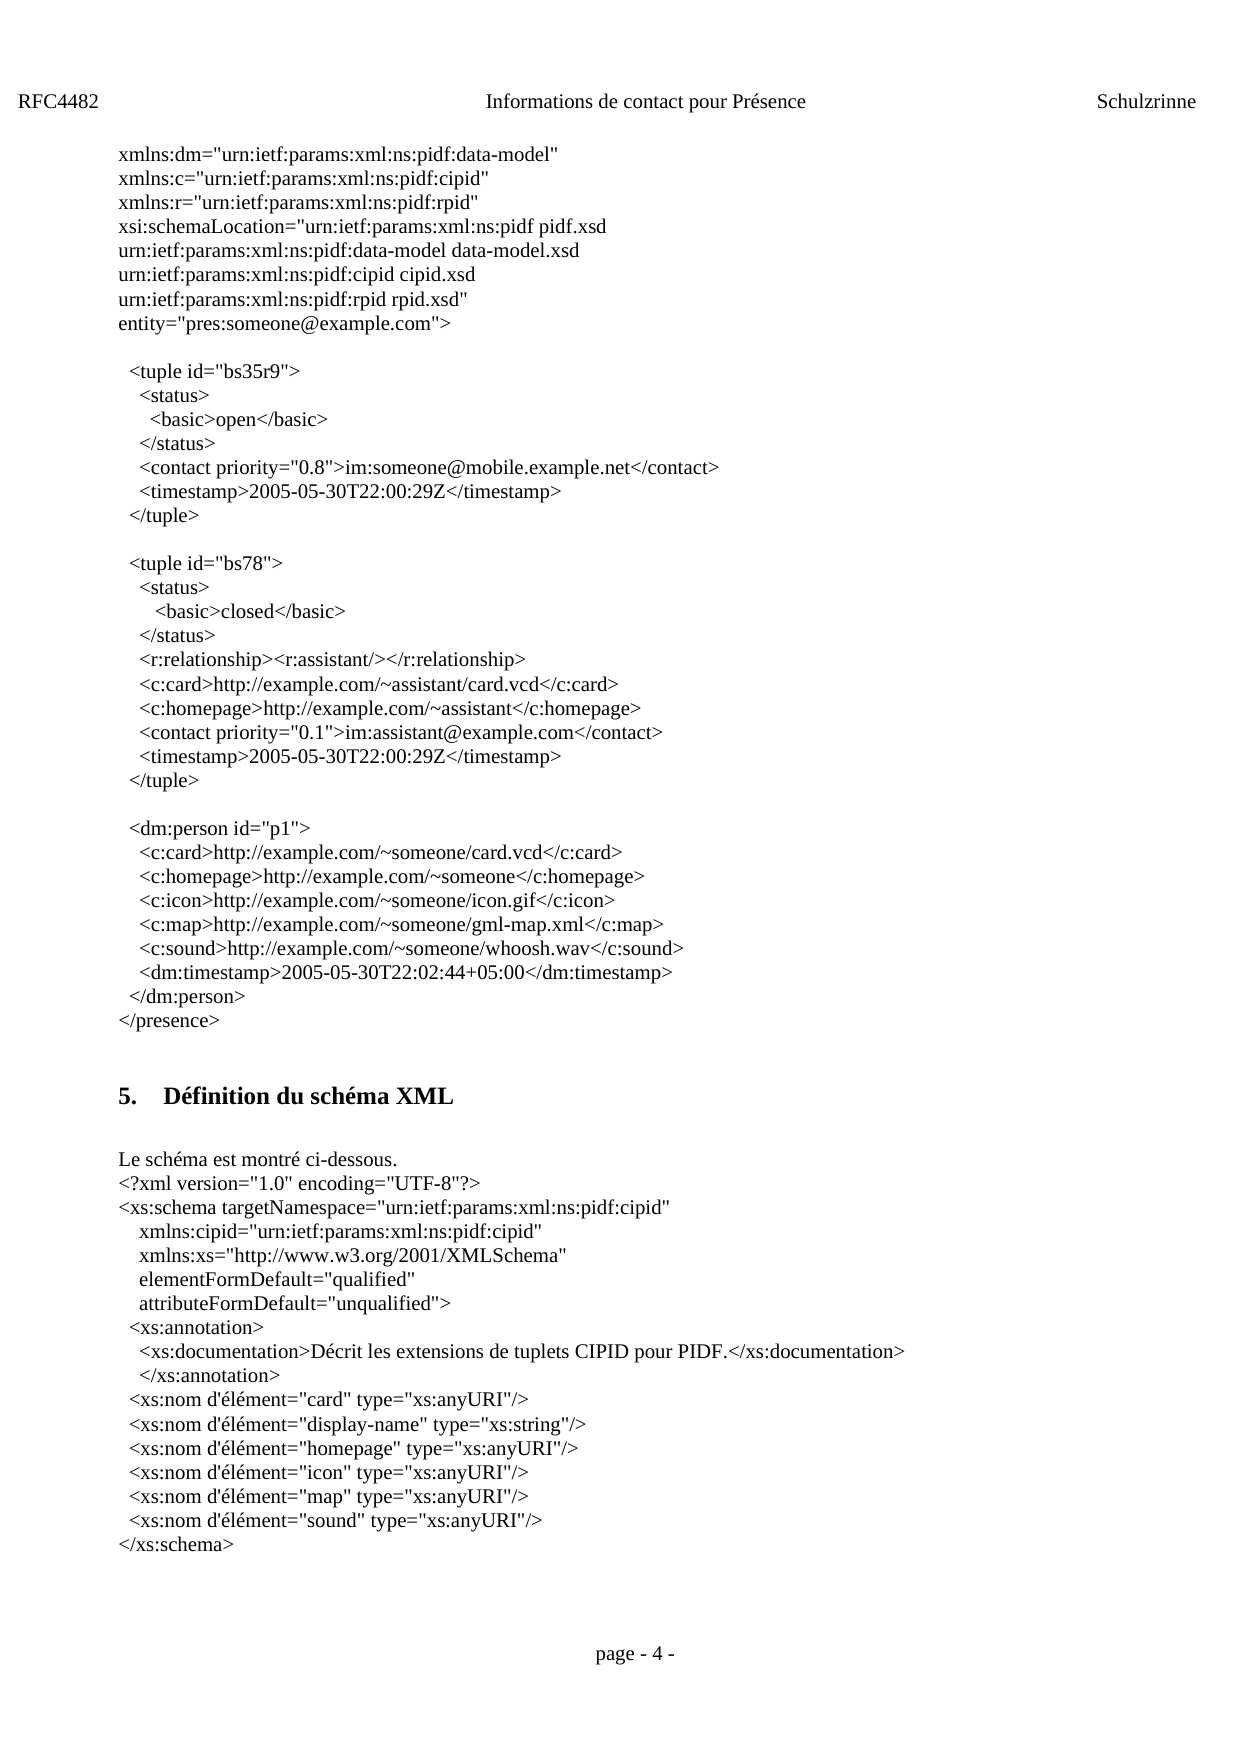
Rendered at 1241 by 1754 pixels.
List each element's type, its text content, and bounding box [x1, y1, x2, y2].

text <c:sound>http://example.com/~someone/whoosh.wav</c:sound> [118, 936, 1152, 960]
text <xs:nom d'élément="homepage" type="xs:anyURI"/> [118, 1436, 1152, 1459]
text <xs:nom d'élément="map" type="xs:anyURI"/> [118, 1484, 1152, 1508]
text <dm:person id="p1"> [118, 816, 1152, 840]
text <xs:nom d'élément="sound" type="xs:anyURI"/> [118, 1508, 1152, 1532]
text <xs:schema targetNamespace="urn:ietf:params:xml:ns:pidf:cipid" [118, 1195, 1152, 1219]
text <tuple id="bs35r9"> [118, 359, 1152, 383]
text </status> [118, 623, 1152, 647]
text </presence> [118, 1008, 1152, 1032]
text urn:ietf:params:xml:ns:pidf:data-model data-model.xsd [118, 238, 1152, 262]
text entity="pres:someone@example.com"> [118, 311, 1152, 334]
text <dm:timestamp>2005-05-30T22:02:44+05:00</dm:timestamp> [118, 960, 1152, 984]
text xmlns:xs="http://www.w3.org/2001/XMLSchema" [118, 1243, 1152, 1267]
text urn:ietf:params:xml:ns:pidf:rpid rpid.xsd" [118, 286, 1152, 311]
text </status> [118, 431, 1152, 455]
text <c:homepage>http://example.com/~assistant</c:homepage> [118, 696, 1152, 719]
text <xs:nom d'élément="display-name" type="xs:string"/> [118, 1411, 1152, 1436]
text urn:ietf:params:xml:ns:pidf:cipid cipid.xsd [118, 262, 1152, 286]
text <status> [118, 383, 1152, 407]
text <timestamp>2005-05-30T22:00:29Z</timestamp> [118, 744, 1152, 768]
text <timestamp>2005-05-30T22:00:29Z</timestamp> [118, 479, 1152, 503]
text </xs:annotation> [118, 1363, 1152, 1387]
text attributeFormDefault="unqualified"> [118, 1291, 1152, 1315]
text xmlns:dm="urn:ietf:params:xml:ns:pidf:data-model" [118, 142, 1152, 166]
text xmlns:cipid="urn:ietf:params:xml:ns:pidf:cipid" [118, 1219, 1152, 1243]
text <c:homepage>http://example.com/~someone</c:homepage> [118, 864, 1152, 888]
text <basic>closed</basic> [118, 599, 1152, 623]
text <xs:annotation> [118, 1315, 1152, 1339]
text </tuple> [118, 768, 1152, 792]
text <xs:nom d'élément="icon" type="xs:anyURI"/> [118, 1459, 1152, 1484]
text </xs:schema> [118, 1532, 1152, 1556]
text <c:card>http://example.com/~assistant/card.vcd</c:card> [118, 671, 1152, 696]
text xmlns:r="urn:ietf:params:xml:ns:pidf:rpid" [118, 190, 1152, 214]
text <c:map>http://example.com/~someone/gml-map.xml</c:map> [118, 912, 1152, 936]
text <contact priority="0.1">im:assistant@example.com</contact> [118, 719, 1152, 744]
text xsi:schemaLocation="urn:ietf:params:xml:ns:pidf pidf.xsd [118, 214, 1152, 238]
text elementFormDefault="qualified" [118, 1267, 1152, 1291]
text </tuple> [118, 503, 1152, 527]
text <c:icon>http://example.com/~someone/icon.gif</c:icon> [118, 888, 1152, 912]
text <xs:nom d'élément="card" type="xs:anyURI"/> [118, 1387, 1152, 1411]
text <status> [118, 575, 1152, 599]
text Le schéma est montré ci-dessous. [118, 1147, 1152, 1171]
text </dm:person> [118, 984, 1152, 1008]
subtitle 5. Définition du schéma XML [118, 1081, 1152, 1110]
text <r:relationship><r:assistant/></r:relationship> [118, 647, 1152, 671]
text <xs:documentation>Décrit les extensions de tuplets CIPID pour PIDF.</xs:documentation> [118, 1339, 1152, 1363]
text xmlns:c="urn:ietf:params:xml:ns:pidf:cipid" [118, 166, 1152, 190]
text <contact priority="0.8">im:someone@mobile.example.net</contact> [118, 455, 1152, 479]
text <c:card>http://example.com/~someone/card.vcd</c:card> [118, 840, 1152, 864]
text <tuple id="bs78"> [118, 551, 1152, 575]
text <?xml version="1.0" encoding="UTF-8"?> [118, 1171, 1152, 1195]
text <basic>open</basic> [118, 407, 1152, 431]
